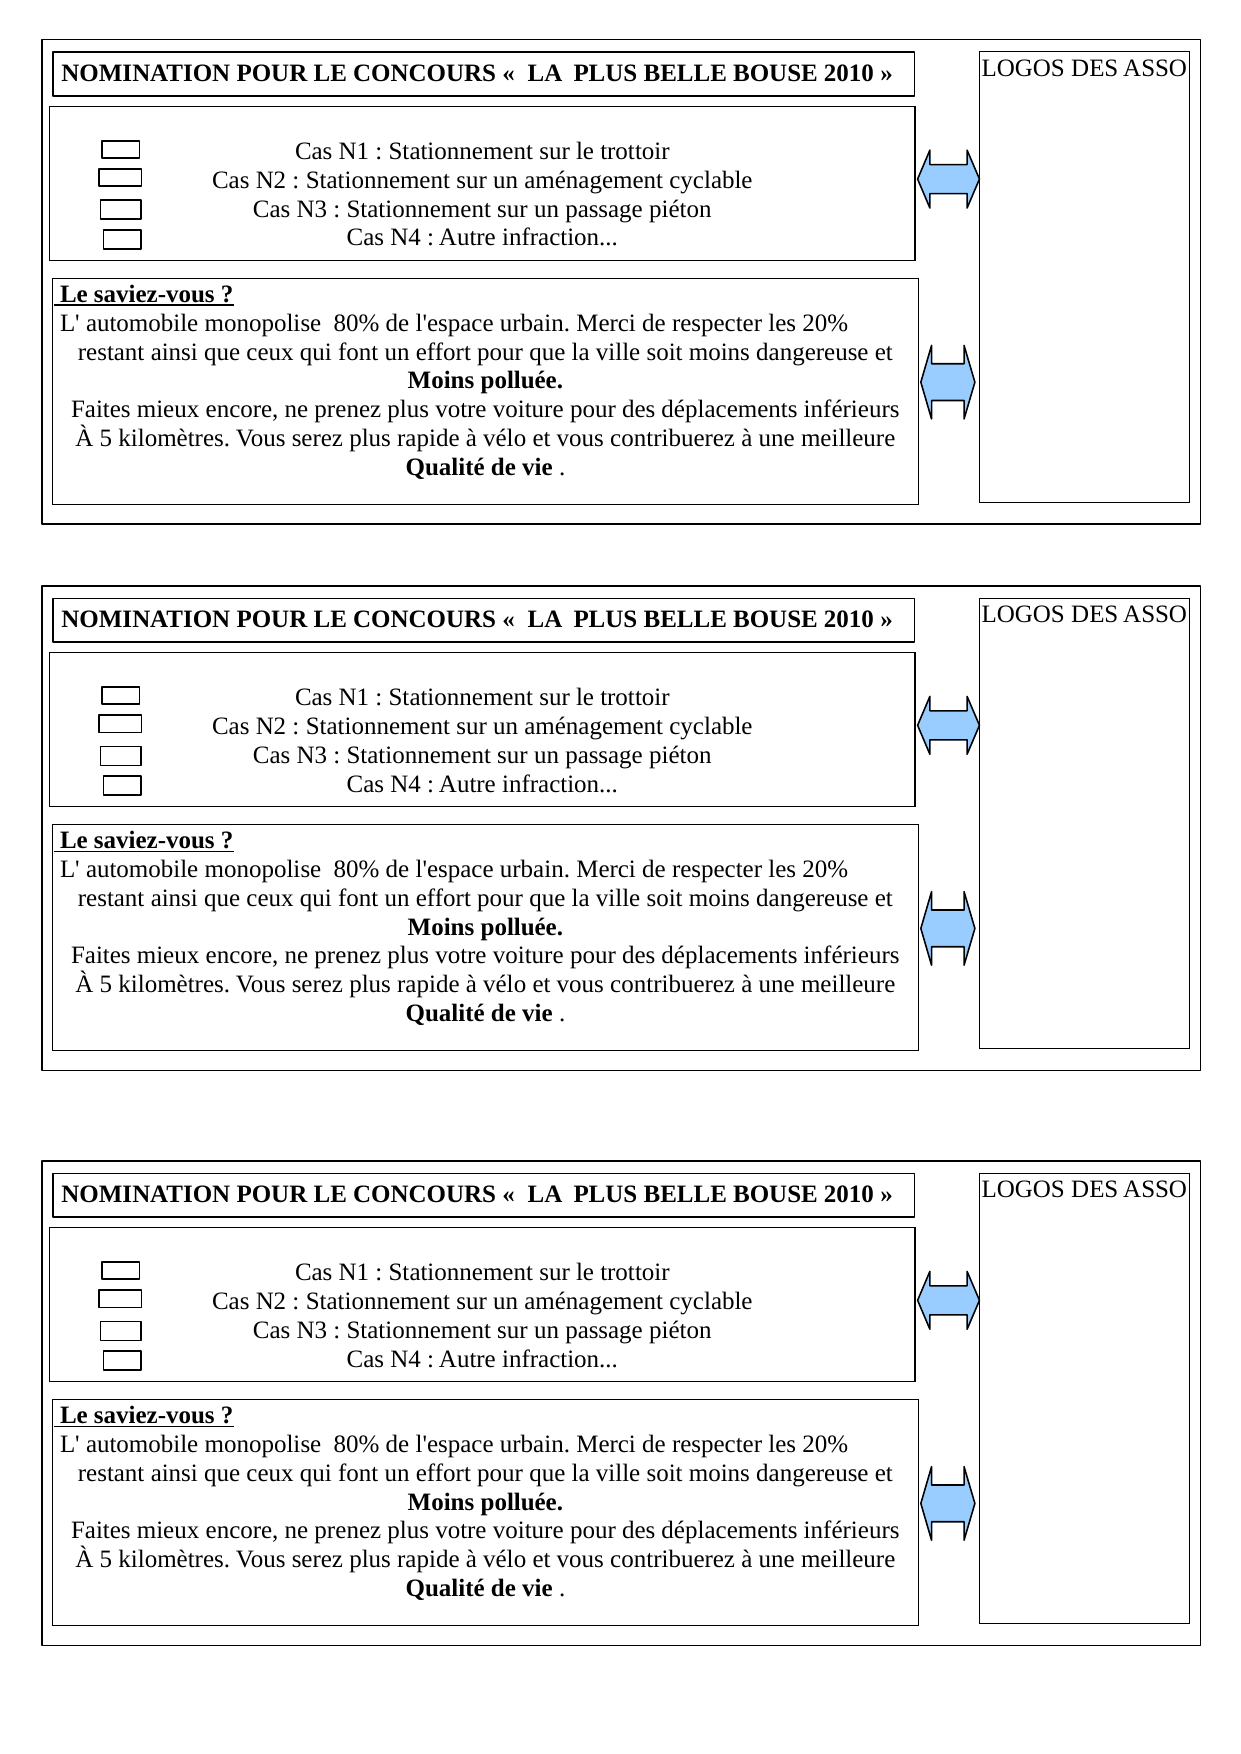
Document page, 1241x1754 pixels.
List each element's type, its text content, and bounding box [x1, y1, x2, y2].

text À 5 kilomètres. Vous serez plus rapide à vélo et vous contribuerez à une meilleure [53, 1544, 917, 1573]
text [915, 604, 979, 633]
text Cas N3 : Stationnement sur un passage piéton [50, 194, 914, 222]
text LOGOS DES ASSO [980, 599, 1188, 628]
text restant ainsi que ceux qui font un effort pour que la ville soit moins dangereuse et [53, 883, 917, 912]
text Cas N2 : Stationnement sur un aménagement cyclable [50, 711, 914, 740]
text Le saviez-vous ? [53, 279, 917, 308]
text Qualité de vie . [53, 452, 917, 481]
text Moins polluée. [53, 1487, 917, 1516]
text Qualité de vie . [53, 1573, 917, 1602]
text NOMINATION POUR LE CONCOURS « LA PLUS BELLE BOUSE 2010 » [54, 1179, 914, 1208]
text Moins polluée. [53, 912, 917, 941]
text Cas N3 : Stationnement sur un passage piéton [50, 1315, 914, 1344]
text Le saviez-vous ? [53, 1401, 917, 1429]
text [980, 58, 1189, 87]
text Cas N1 : Stationnement sur le trottoir [50, 682, 914, 711]
text Qualité de vie . [53, 998, 917, 1027]
text Faites mieux encore, ne prenez plus votre voiture pour des déplacements inférieurs [53, 1516, 917, 1544]
text Cas N4 : Autre infraction... [50, 1344, 914, 1372]
text Cas N1 : Stationnement sur le trottoir [50, 1257, 914, 1286]
text Cas N2 : Stationnement sur un aménagement cyclable [50, 165, 914, 194]
text Faites mieux encore, ne prenez plus votre voiture pour des déplacements inférieurs [53, 394, 917, 423]
text Le saviez-vous ? [53, 826, 917, 854]
text Cas N3 : Stationnement sur un passage piéton [50, 740, 914, 769]
text L' automobile monopolise 80% de l'espace urbain. Merci de respecter les 20% [53, 308, 917, 337]
text Cas N4 : Autre infraction... [50, 769, 914, 797]
text Cas N2 : Stationnement sur un aménagement cyclable [50, 1286, 914, 1315]
text L' automobile monopolise 80% de l'espace urbain. Merci de respecter les 20% [53, 1429, 917, 1458]
text LOGOS DES ASSO [980, 1174, 1188, 1203]
text [980, 604, 1189, 633]
text restant ainsi que ceux qui font un effort pour que la ville soit moins dangereuse et [53, 337, 917, 366]
text Moins polluée. [53, 366, 917, 394]
text [980, 1179, 1189, 1208]
text Faites mieux encore, ne prenez plus votre voiture pour des déplacements inférieurs [53, 941, 917, 969]
text NOMINATION POUR LE CONCOURS « LA PLUS BELLE BOUSE 2010 » [54, 604, 914, 633]
text Cas N4 : Autre infraction... [50, 222, 914, 251]
text L' automobile monopolise 80% de l'espace urbain. Merci de respecter les 20% [53, 854, 917, 883]
text NOMINATION POUR LE CONCOURS « LA PLUS BELLE BOUSE 2010 » [54, 58, 914, 87]
text restant ainsi que ceux qui font un effort pour que la ville soit moins dangereuse et [53, 1458, 917, 1487]
text À 5 kilomètres. Vous serez plus rapide à vélo et vous contribuerez à une meilleure [53, 969, 917, 998]
text Cas N1 : Stationnement sur le trottoir [50, 136, 914, 165]
text [915, 1179, 979, 1208]
text [915, 58, 979, 87]
text LOGOS DES ASSO [980, 53, 1188, 81]
text À 5 kilomètres. Vous serez plus rapide à vélo et vous contribuerez à une meilleure [53, 423, 917, 452]
